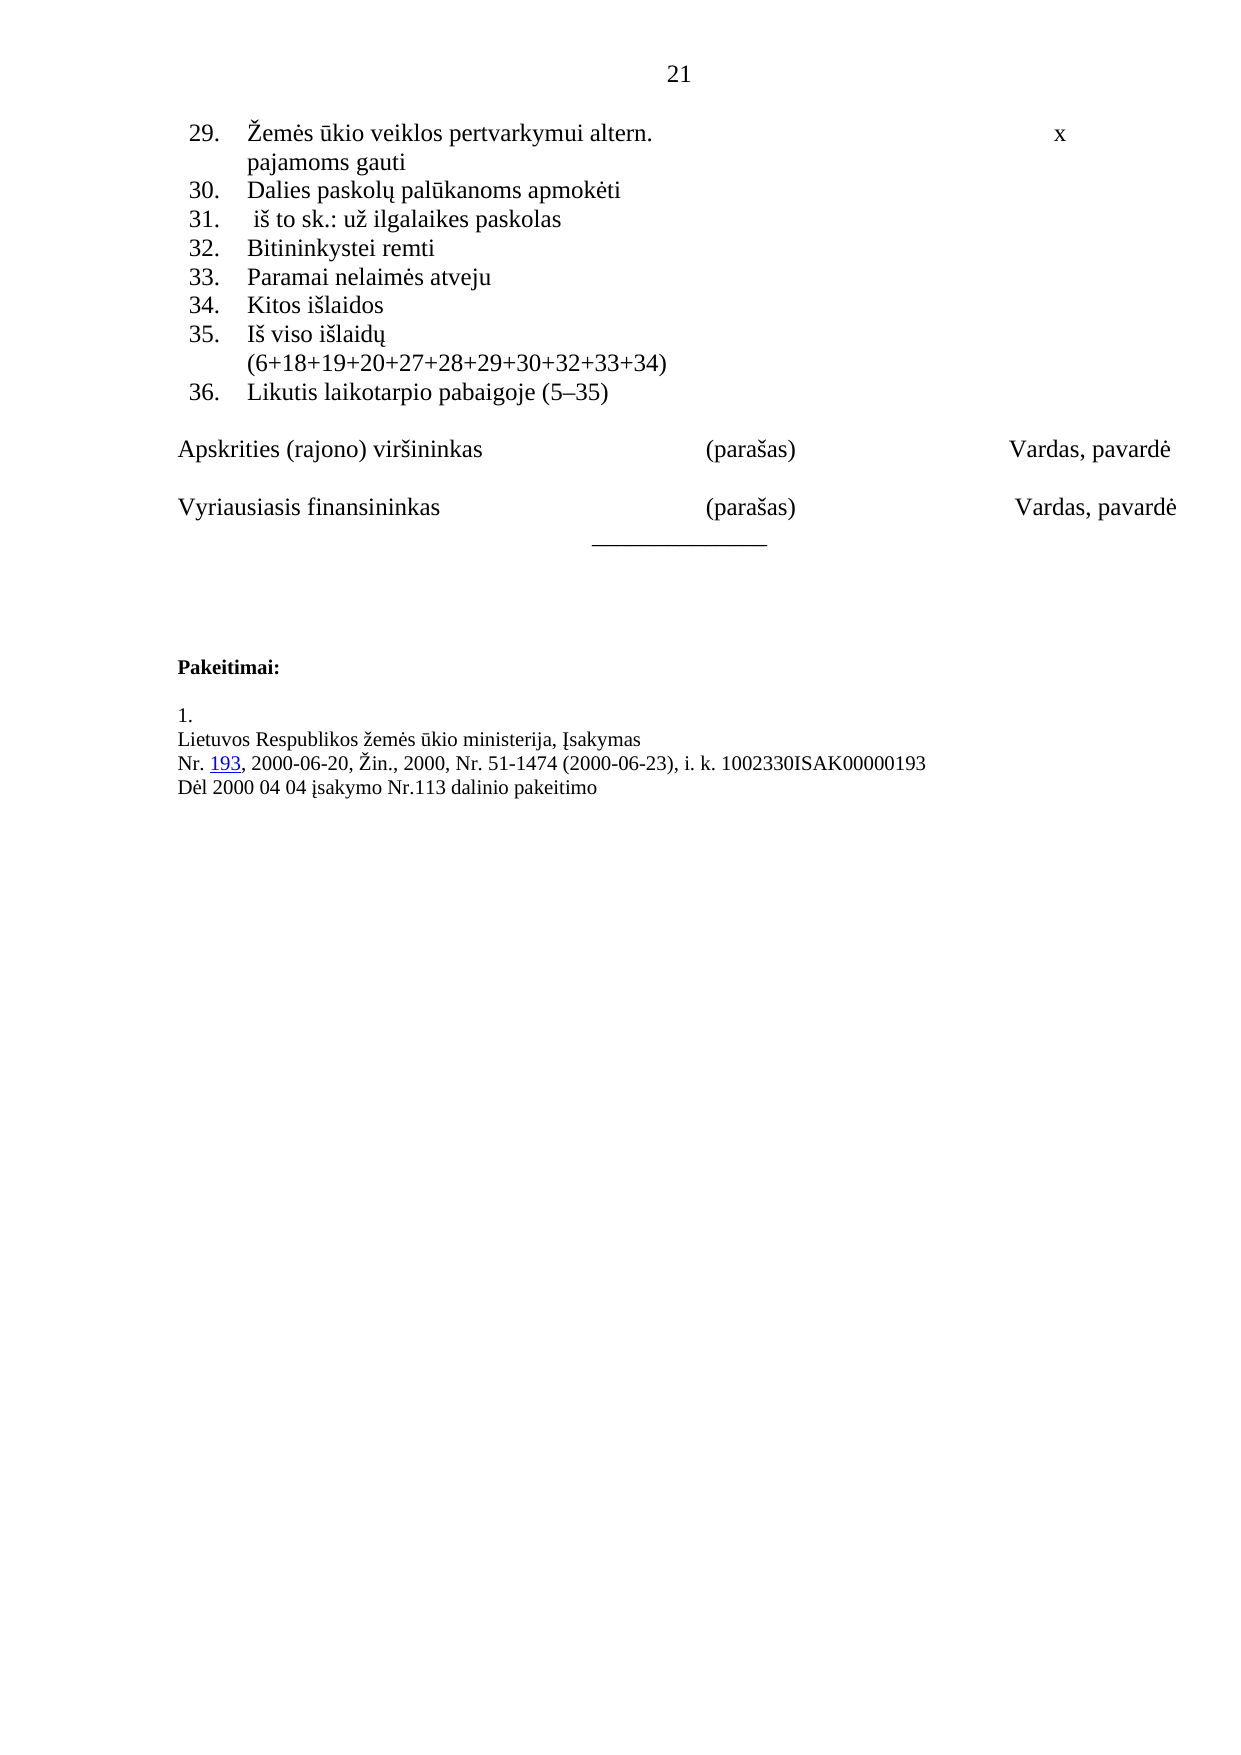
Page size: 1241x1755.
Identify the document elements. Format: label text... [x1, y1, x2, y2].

text Dėl 2000 04 04 įsakymo Nr.113 dalinio pakeitimo [177, 775, 1181, 799]
table_cell 36. [177, 377, 236, 406]
text Apskrities (rajono) viršininkas (parašas) Vardas, pavardė [177, 434, 1181, 463]
table_cell [1043, 176, 1181, 204]
table_cell [681, 118, 868, 176]
text ______________ [177, 521, 1181, 549]
text 1. [177, 703, 1181, 727]
table_cell [1043, 377, 1181, 406]
table_cell Likutis laikotarpio pabaigoje (5–35) [236, 377, 681, 406]
table_cell x [1043, 118, 1181, 176]
table_cell [1043, 262, 1181, 291]
table_cell [681, 377, 868, 406]
table_cell [1043, 319, 1181, 377]
table_cell [868, 377, 1042, 406]
table_cell [681, 204, 868, 233]
table_cell Iš viso išlaidų (6+18+19+20+27+28+29+30+32+33+34) [236, 319, 681, 377]
table_cell [868, 262, 1042, 291]
table_cell [868, 204, 1042, 233]
table_cell [868, 319, 1042, 377]
table_cell [681, 319, 868, 377]
table_cell [1043, 233, 1181, 262]
table_cell 30. [177, 176, 236, 204]
text Pakeitimai: [177, 655, 1181, 679]
table_cell 33. [177, 262, 236, 291]
table_cell [681, 291, 868, 319]
table_cell [868, 291, 1042, 319]
table_cell [681, 233, 868, 262]
table_cell 29. [177, 118, 236, 176]
text Vyriausiasis finansininkas (parašas) Vardas, pavardė [177, 492, 1181, 521]
table_cell Paramai nelaimės atveju [236, 262, 681, 291]
table_cell Bitininkystei remti [236, 233, 681, 262]
table_cell [868, 176, 1042, 204]
table_cell Dalies paskolų palūkanoms apmokėti [236, 176, 681, 204]
table_cell iš to sk.: už ilgalaikes paskolas [236, 204, 681, 233]
table_cell 32. [177, 233, 236, 262]
table_cell [681, 176, 868, 204]
table_cell [681, 262, 868, 291]
text Nr. 193, 2000-06-20, Žin., 2000, Nr. 51-1474 (2000-06-23), i. k. 1002330ISAK00000193 [177, 751, 1181, 775]
table_cell 31. [177, 204, 236, 233]
table_cell [868, 233, 1042, 262]
table_cell 34. [177, 291, 236, 319]
table_cell [1043, 204, 1181, 233]
table_cell [1043, 291, 1181, 319]
table_cell 35. [177, 319, 236, 377]
table_cell Kitos išlaidos [236, 291, 681, 319]
table_cell [868, 118, 1042, 176]
table_cell Žemės ūkio veiklos pertvarkymui altern. pajamoms gauti [236, 118, 681, 176]
text Lietuvos Respublikos žemės ūkio ministerija, Įsakymas [177, 727, 1181, 751]
